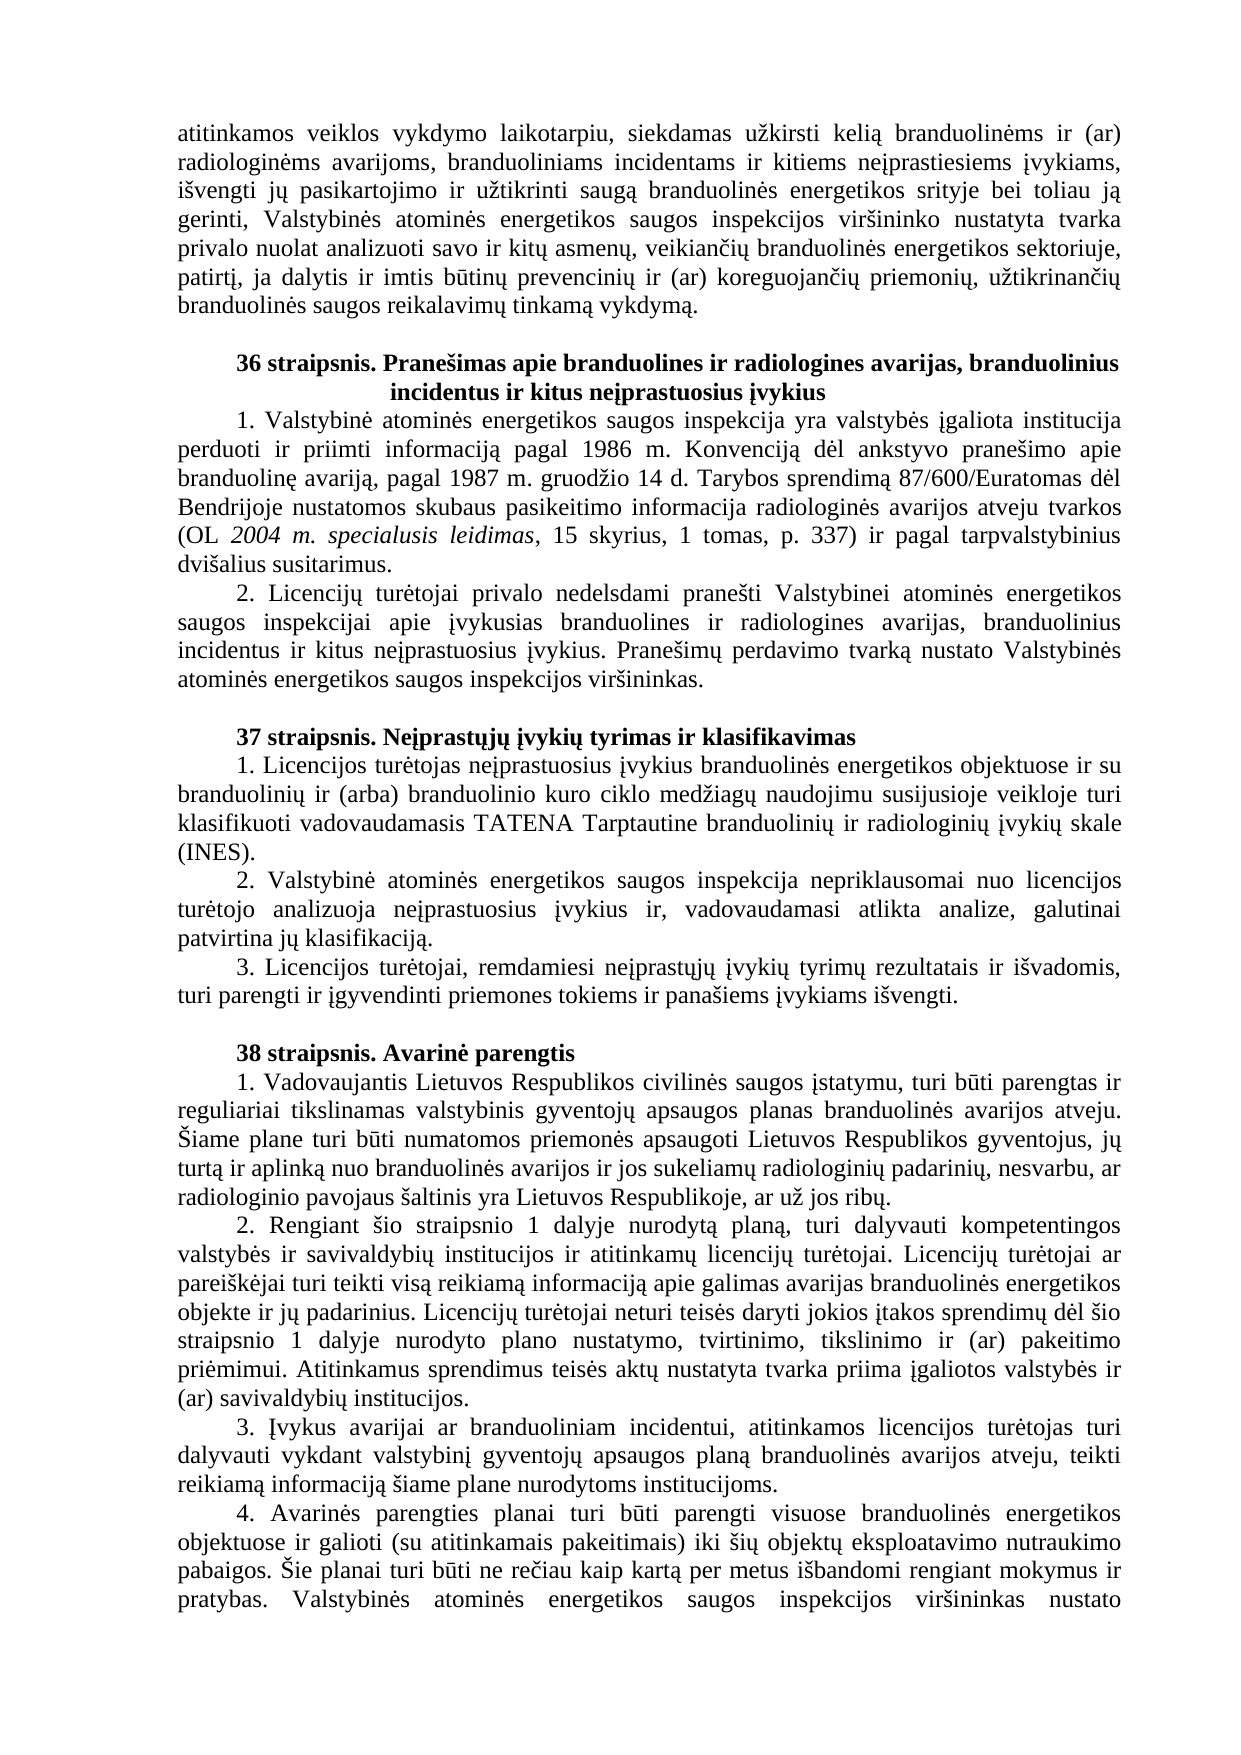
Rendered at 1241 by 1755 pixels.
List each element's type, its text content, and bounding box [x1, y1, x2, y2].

text 2. Licencijų turėtojai privalo nedelsdami pranešti Valstybinei atominės energetikos saugos inspekcijai apie įvykusias branduolines ir radiologines avarijas, branduolinius incidentus ir kitus neįprastuosius įvykius. Pranešimų perdavimo tvarką nustato Valstybinės atominės energetikos saugos inspekcijos viršininkas. [177, 578, 1122, 693]
text 2. Rengiant šio straipsnio 1 dalyje nurodytą planą, turi dalyvauti kompetentingos valstybės ir savivaldybių institucijos ir atitinkamų licencijų turėtojai. Licencijų turėtojai ar pareiškėjai turi teikti visą reikiamą informaciją apie galimas avarijas branduolinės energetikos objekte ir jų padarinius. Licencijų turėtojai neturi teisės daryti jokios įtakos sprendimų dėl šio straipsnio 1 dalyje nurodyto plano nustatymo, tvirtinimo, tikslinimo ir (ar) pakeitimo priėmimui. Atitinkamus sprendimus teisės aktų nustatyta tvarka priima įgaliotos valstybės ir (ar) savivaldybių institucijos. [177, 1211, 1122, 1412]
text 4. Avarinės parengties planai turi būti parengti visuose branduolinės energetikos objektuose ir galioti (su atitinkamais pakeitimais) iki šių objektų eksploatavimo nutraukimo pabaigos. Šie planai turi būti ne rečiau kaip kartą per metus išbandomi rengiant mokymus ir pratybas. Valstybinės atominės energetikos saugos inspekcijos viršininkas nustato [177, 1498, 1122, 1613]
text 1. Valstybinė atominės energetikos saugos inspekcija yra valstybės įgaliota institucija perduoti ir priimti informaciją pagal 1986 m. Konvenciją dėl ankstyvo pranešimo apie branduolinę avariją, pagal 1987 m. gruodžio 14 d. Tarybos sprendimą 87/600/Euratomas dėl Bendrijoje nustatomos skubaus pasikeitimo informacija radiologinės avarijos atveju tvarkos (OL 2004 m. specialusis leidimas, 15 skyrius, 1 tomas, p. 337) ir pagal tarpvalstybinius dvišalius susitarimus. [177, 406, 1122, 578]
text 36 straipsnis. Pranešimas apie branduolines ir radiologines avarijas, branduolinius incidentus ir kitus neįprastuosius įvykius [236, 348, 1122, 406]
text 38 straipsnis. Avarinė parengtis [177, 1038, 1122, 1067]
text 1. Vadovaujantis Lietuvos Respublikos civilinės saugos įstatymu, turi būti parengtas ir reguliariai tikslinamas valstybinis gyventojų apsaugos planas branduolinės avarijos atveju. Šiame plane turi būti numatomos priemonės apsaugoti Lietuvos Respublikos gyventojus, jų turtą ir aplinką nuo branduolinės avarijos ir jos sukeliamų radiologinių padarinių, nesvarbu, ar radiologinio pavojaus šaltinis yra Lietuvos Respublikoje, ar už jos ribų. [177, 1067, 1122, 1211]
text 37 straipsnis. Neįprastųjų įvykių tyrimas ir klasifikavimas [177, 722, 1122, 751]
text atitinkamos veiklos vykdymo laikotarpiu, siekdamas užkirsti kelią branduolinėms ir (ar) radiologinėms avarijoms, branduoliniams incidentams ir kitiems neįprastiesiems įvykiams, išvengti jų pasikartojimo ir užtikrinti saugą branduolinės energetikos srityje bei toliau ją gerinti, Valstybinės atominės energetikos saugos inspekcijos viršininko nustatyta tvarka privalo nuolat analizuoti savo ir kitų asmenų, veikiančių branduolinės energetikos sektoriuje, patirtį, ja dalytis ir imtis būtinų prevencinių ir (ar) koreguojančių priemonių, užtikrinančių branduolinės saugos reikalavimų tinkamą vykdymą. [177, 118, 1122, 319]
text 3. Licencijos turėtojai, remdamiesi neįprastųjų įvykių tyrimų rezultatais ir išvadomis, turi parengti ir įgyvendinti priemones tokiems ir panašiems įvykiams išvengti. [177, 952, 1122, 1009]
text 2. Valstybinė atominės energetikos saugos inspekcija nepriklausomai nuo licencijos turėtojo analizuoja neįprastuosius įvykius ir, vadovaudamasi atlikta analize, galutinai patvirtina jų klasifikaciją. [177, 866, 1122, 952]
text 3. Įvykus avarijai ar branduoliniam incidentui, atitinkamos licencijos turėtojas turi dalyvauti vykdant valstybinį gyventojų apsaugos planą branduolinės avarijos atveju, teikti reikiamą informaciją šiame plane nurodytoms institucijoms. [177, 1412, 1122, 1498]
text 1. Licencijos turėtojas neįprastuosius įvykius branduolinės energetikos objektuose ir su branduolinių ir (arba) branduolinio kuro ciklo medžiagų naudojimu susijusioje veikloje turi klasifikuoti vadovaudamasis TATENA Tarptautine branduolinių ir radiologinių įvykių skale (INES). [177, 751, 1122, 866]
